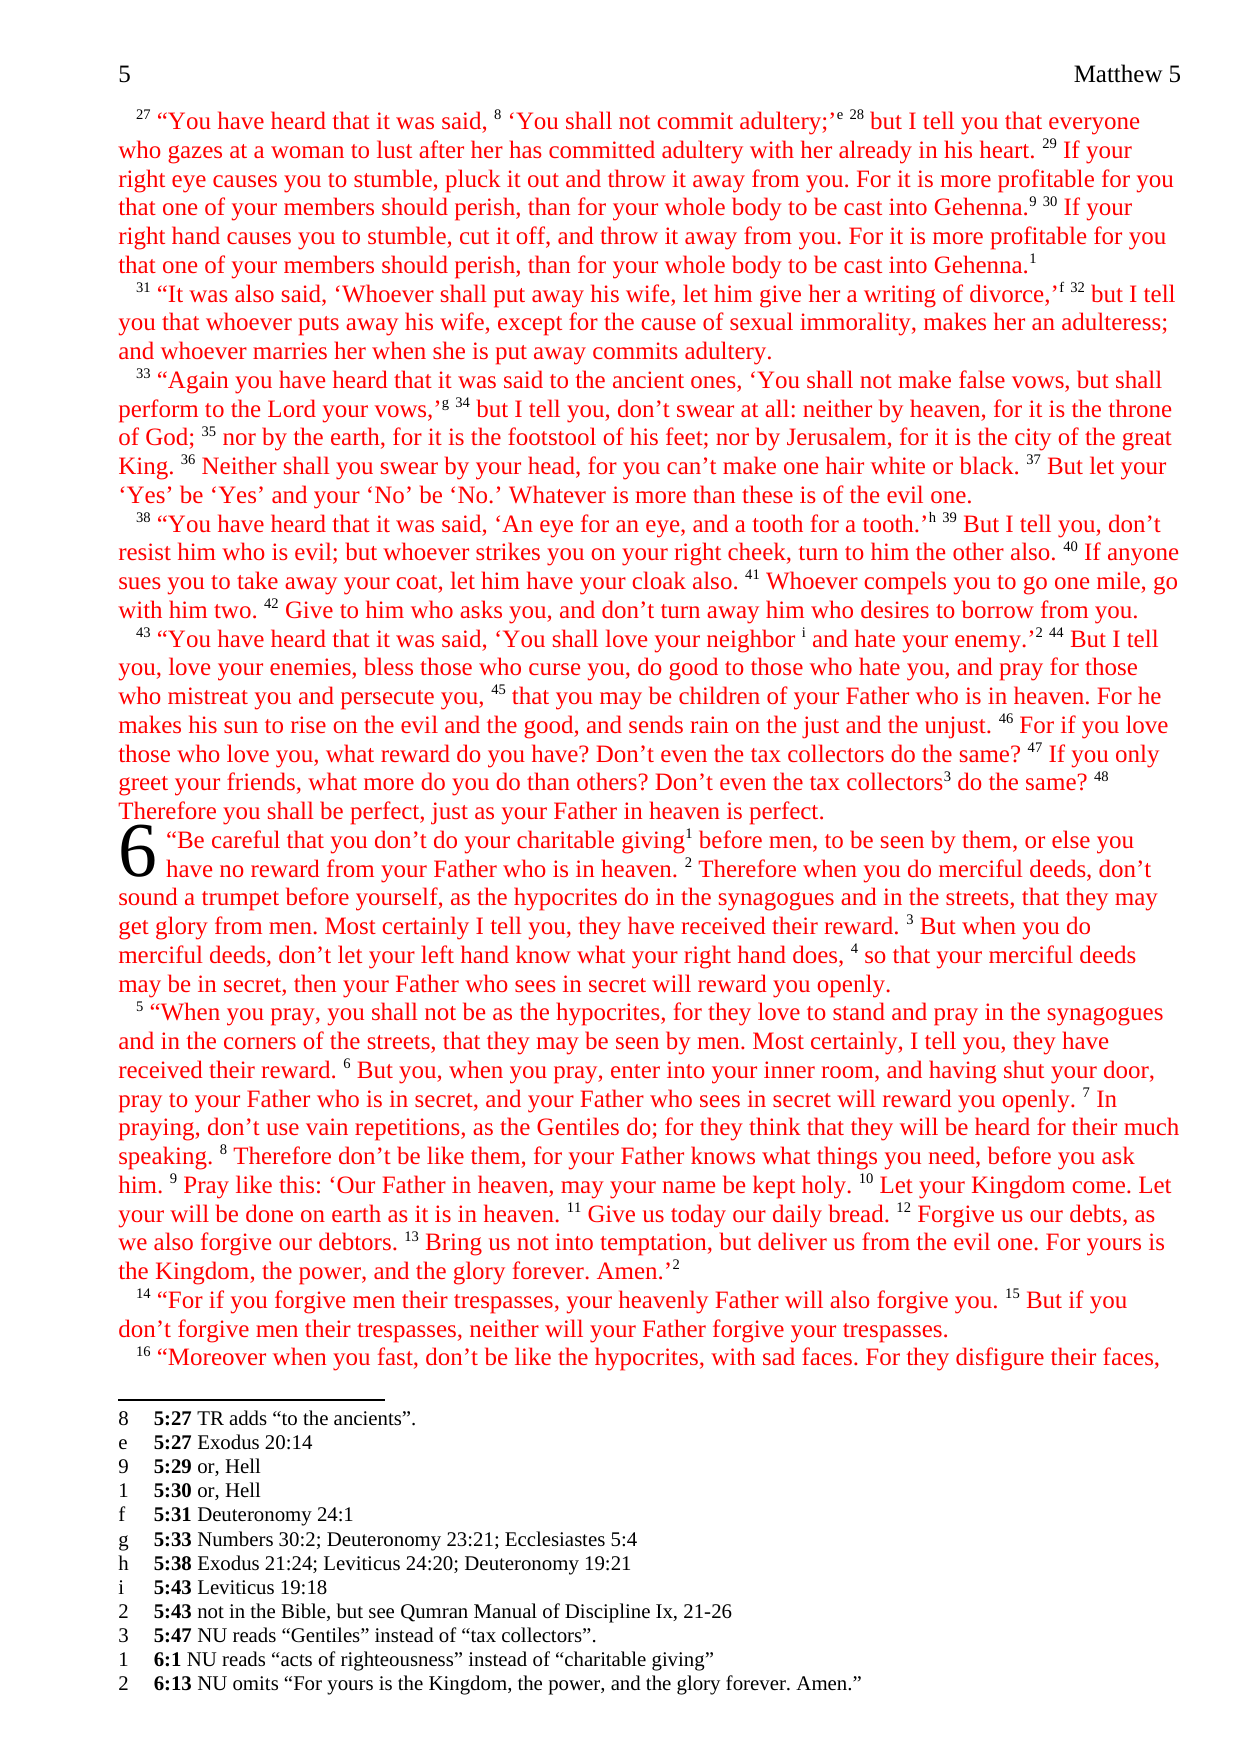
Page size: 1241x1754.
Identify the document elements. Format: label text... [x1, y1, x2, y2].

text 5:27 Exodus 20:14 [118, 1430, 1181, 1454]
text 5:31 Deuteronomy 24:1 [118, 1502, 1181, 1526]
text 31 “It was also said, ‘Whoever shall put away his wife, let him give her a writing of divorce,’ 32 but I tell you that whoever puts away his wife, except for the cause of sexual immorality, makes her an adulteress; and whoever marries her when she is put away commits adultery. [118, 279, 1181, 365]
text 38 “You have heard that it was said, ‘An eye for an eye, and a tooth for a tooth.’ 39 But I tell you, don’t resist him who is evil; but whoever strikes you on your right cheek, turn to him the other also. 40 If anyone sues you to take away your coat, let him have your cloak also. 41 Whoever compels you to go one mile, go with him two. 42 Give to him who asks you, and don’t turn away him who desires to borrow from you. [118, 509, 1181, 624]
text 5:43 Leviticus 19:18 [118, 1574, 1181, 1599]
text 5 “When you pray, you shall not be as the hypocrites, for they love to stand and pray in the synagogues and in the corners of the streets, that they may be seen by men. Most certainly, I tell you, they have received their reward. 6 But you, when you pray, enter into your inner room, and having shut your door, pray to your Father who is in secret, and your Father who sees in secret will reward you openly. 7 In praying, don’t use vain repetitions, as the Gentiles do; for they think that they will be heard for their much speaking. 8 Therefore don’t be like them, for your Father knows what things you need, before you ask him. 9 Pray like this: ‘Our Father in heaven, may your name be kept holy. 10 Let your Kingdom come. Let your will be done on earth as it is in heaven. 11 Give us today our daily bread. 12 Forgive us our debts, as we also forgive our debtors. 13 Bring us not into temptation, but deliver us from the evil one. For yours is the Kingdom, the power, and the glory forever. Amen.’ [118, 997, 1181, 1285]
text 5:38 Exodus 21:24; Leviticus 24:20; Deuteronomy 19:21 [118, 1551, 1181, 1574]
text 5:30 or, Hell [118, 1478, 1181, 1502]
text 5:43 not in the Bible, but see Qumran Manual of Discipline Ix, 21-26 [118, 1599, 1181, 1623]
text 33 “Again you have heard that it was said to the ancient ones, ‘You shall not make false vows, but shall perform to the Lord your vows,’ 34 but I tell you, don’t swear at all: neither by heaven, for it is the throne of God; 35 nor by the earth, for it is the footstool of his feet; nor by Jerusalem, for it is the city of the great King. 36 Neither shall you swear by your head, for you can’t make one hair white or black. 37 But let your ‘Yes’ be ‘Yes’ and your ‘No’ be ‘No.’ Whatever is more than these is of the evil one. [118, 365, 1181, 509]
text 27 “You have heard that it was said, ‘You shall not commit adultery;’ 28 but I tell you that everyone who gazes at a woman to lust after her has committed adultery with her already in his heart. 29 If your right eye causes you to stumble, pluck it out and throw it away from you. For it is more profitable for you that one of your members should perish, than for your whole body to be cast into Gehenna. 30 If your right hand causes you to stumble, cut it off, and throw it away from you. For it is more profitable for you that one of your members should perish, than for your whole body to be cast into Gehenna. [118, 106, 1181, 279]
text 6“Be careful that you don’t do your charitable giving before men, to be seen by them, or else you have no reward from your Father who is in heaven. 2 Therefore when you do merciful deeds, don’t sound a trumpet before yourself, as the hypocrites do in the synagogues and in the streets, that they may get glory from men. Most certainly I tell you, they have received their reward. 3 But when you do merciful deeds, don’t let your left hand know what your right hand does, 4 so that your merciful deeds may be in secret, then your Father who sees in secret will reward you openly. [118, 825, 1181, 997]
text 6:13 NU omits “For yours is the Kingdom, the power, and the glory forever. Amen.” [118, 1671, 1181, 1695]
text 6:1 NU reads “acts of righteousness” instead of “charitable giving” [118, 1647, 1181, 1671]
text 5:29 or, Hell [118, 1454, 1181, 1478]
text 5:47 NU reads “Gentiles” instead of “tax collectors”. [118, 1623, 1181, 1647]
text 14 “For if you forgive men their trespasses, your heavenly Father will also forgive you. 15 But if you don’t forgive men their trespasses, neither will your Father forgive your trespasses. [118, 1285, 1181, 1342]
text 16 “Moreover when you fast, don’t be like the hypocrites, with sad faces. For they disfigure their faces, [118, 1342, 1181, 1371]
text 5:33 Numbers 30:2; Deuteronomy 23:21; Ecclesiastes 5:4 [118, 1526, 1181, 1551]
text 43 “You have heard that it was said, ‘You shall love your neighbor and hate your enemy.’ 44 But I tell you, love your enemies, bless those who curse you, do good to those who hate you, and pray for those who mistreat you and persecute you, 45 that you may be children of your Father who is in heaven. For he makes his sun to rise on the evil and the good, and sends rain on the just and the unjust. 46 For if you love those who love you, what reward do you have? Don’t even the tax collectors do the same? 47 If you only greet your friends, what more do you do than others? Don’t even the tax collectors do the same? 48 Therefore you shall be perfect, just as your Father in heaven is perfect. [118, 624, 1181, 825]
text 5:27 TR adds “to the ancients”. [118, 1406, 1181, 1430]
